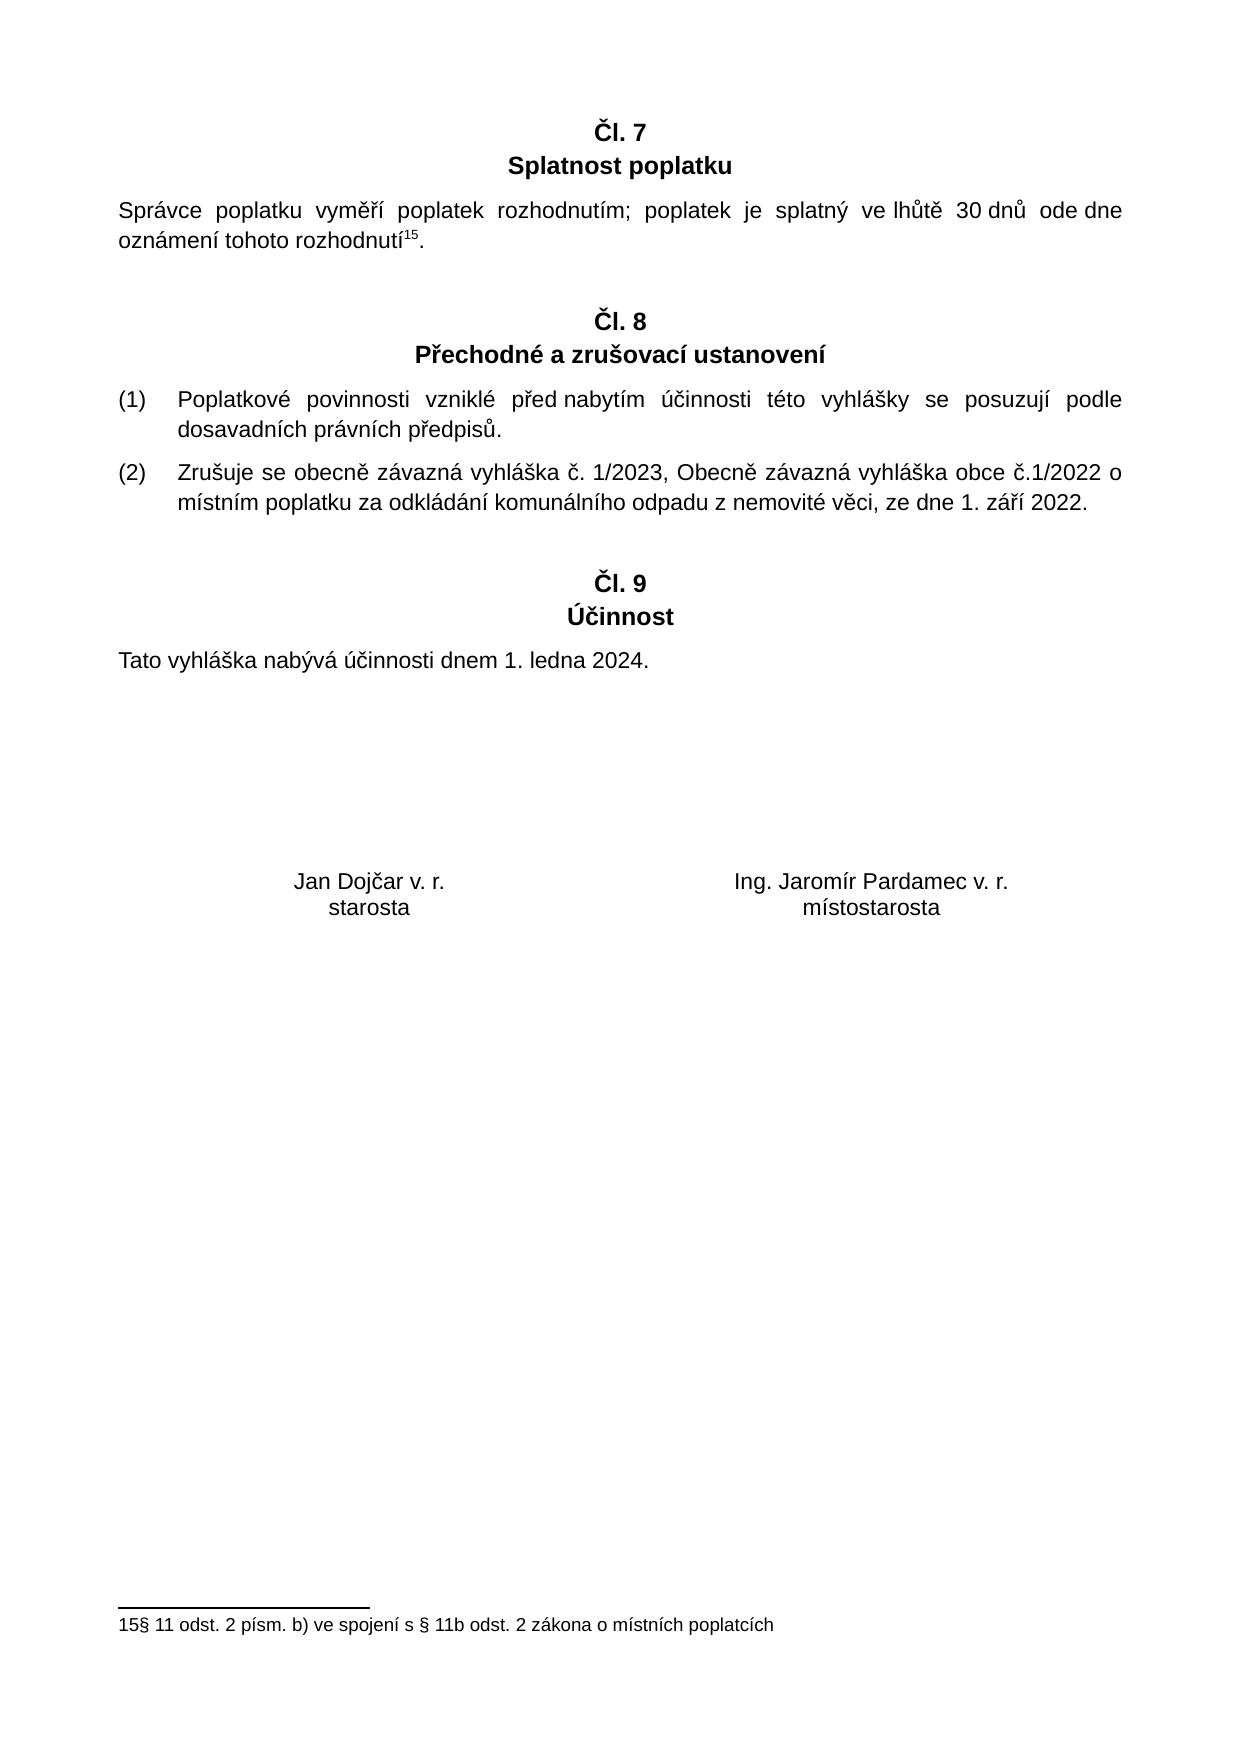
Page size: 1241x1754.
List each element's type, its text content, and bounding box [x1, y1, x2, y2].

list Zrušuje se obecně závazná vyhláška č. 1/2023, Obecně závazná vyhláška obce č.1/2022 o místním poplatku za odkládání komunálního odpadu z nemovité věci, ze dne 1. září 2022. [118, 458, 1122, 515]
table_header Jan Dojčar v. r. starosta [118, 808, 620, 926]
table_cell [620, 926, 1122, 1044]
subtitle Čl. 7 Splatnost poplatku [118, 118, 1122, 180]
subtitle Čl. 8 Přechodné a zrušovací ustanovení [118, 307, 1122, 369]
table_cell [118, 926, 620, 1044]
text Tato vyhláška nabývá účinnosti dnem 1. ledna 2024. [118, 647, 1122, 674]
subtitle Čl. 9 Účinnost [118, 569, 1122, 631]
table_header Ing. Jaromír Pardamec v. r. místostarosta [620, 808, 1122, 926]
list Poplatkové povinnosti vzniklé před nabytím účinnosti této vyhlášky se posuzují podle dosavadních právních předpisů. [118, 386, 1122, 442]
text § 11 odst. 2 písm. b) ve spojení s § 11b odst. 2 zákona o místních poplatcích [118, 1614, 1122, 1635]
text Správce poplatku vyměří poplatek rozhodnutím; poplatek je splatný ve lhůtě 30 dnů ode dne oznámení tohoto rozhodnutí. [118, 197, 1122, 253]
